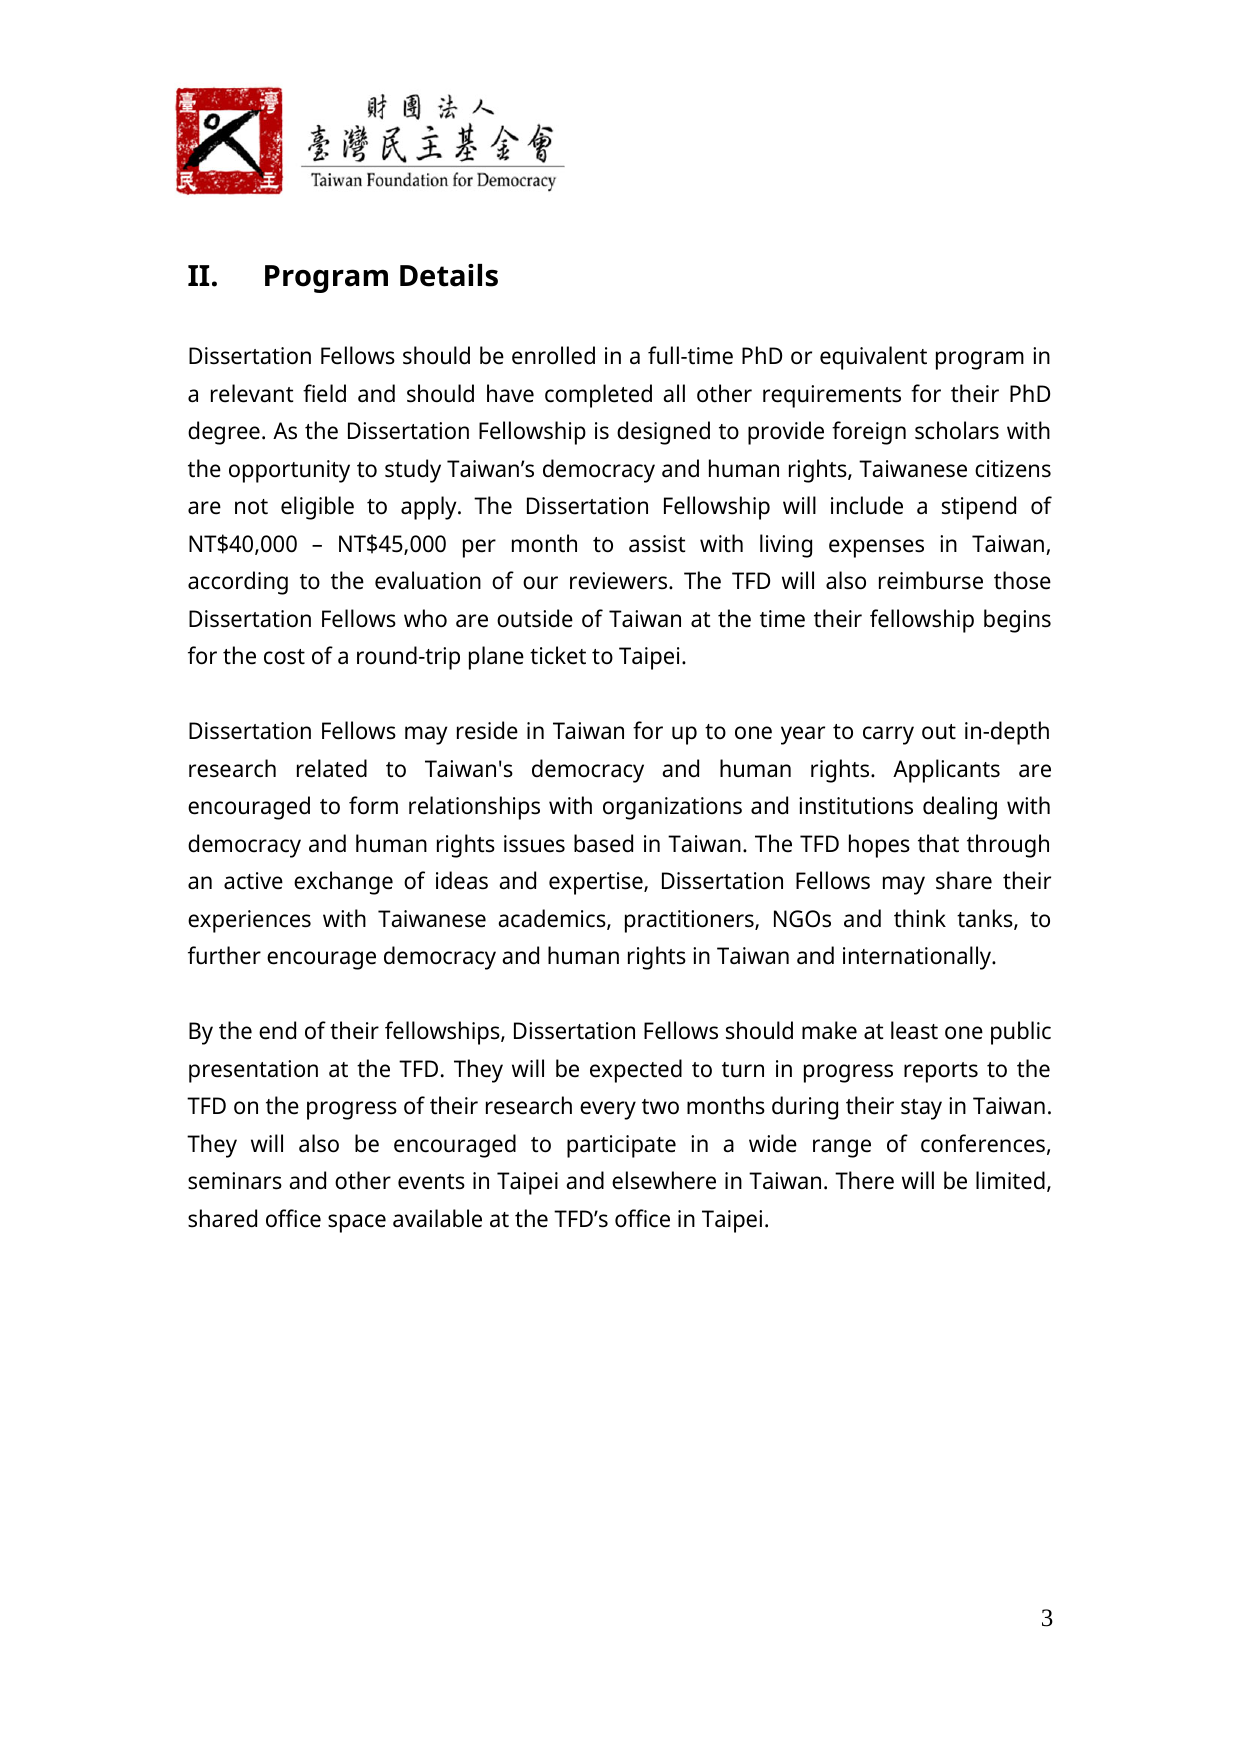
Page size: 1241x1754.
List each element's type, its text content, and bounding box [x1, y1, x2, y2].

text Dissertation Fellows may reside in Taiwan for up to one year to carry out in-depth research related to Taiwan's democracy and human rights. Applicants are encouraged to form relationships with organizations and institutions dealing with democracy and human rights issues based in Taiwan. The TFD hopes that through an active exchange of ideas and expertise, Dissertation Fellows may share their experiences with Taiwanese academics, practitioners, NGOs and think tanks, to further encourage democracy and human rights in Taiwan and internationally. [187, 715, 1053, 971]
text By the end of their fellowships, Dissertation Fellows should make at least one public presentation at the TFD. They will be expected to turn in progress reports to the TFD on the progress of their research every two months during their stay in Taiwan. They will also be encouraged to participate in a wide range of conferences, seminars and other events in Taipei and elsewhere in Taiwan. There will be limited, shared office space available at the TFD’s office in Taipei. [187, 1015, 1053, 1234]
text II. Program Details [187, 255, 1053, 295]
text Dissertation Fellows should be enrolled in a full-time PhD or equivalent program in a relevant field and should have completed all other requirements for their PhD degree. As the Dissertation Fellowship is designed to provide foreign scholars with the opportunity to study Taiwan’s democracy and human rights, Taiwanese citizens are not eligible to apply. The Dissertation Fellowship will include a stipend of NT$40,000 – NT$45,000 per month to assist with living expenses in Taiwan, according to the evaluation of our reviewers. The TFD will also reimburse those Dissertation Fellows who are outside of Taiwan at the time their fellowship begins for the cost of a round-trip plane ticket to Taipei. [187, 340, 1053, 671]
